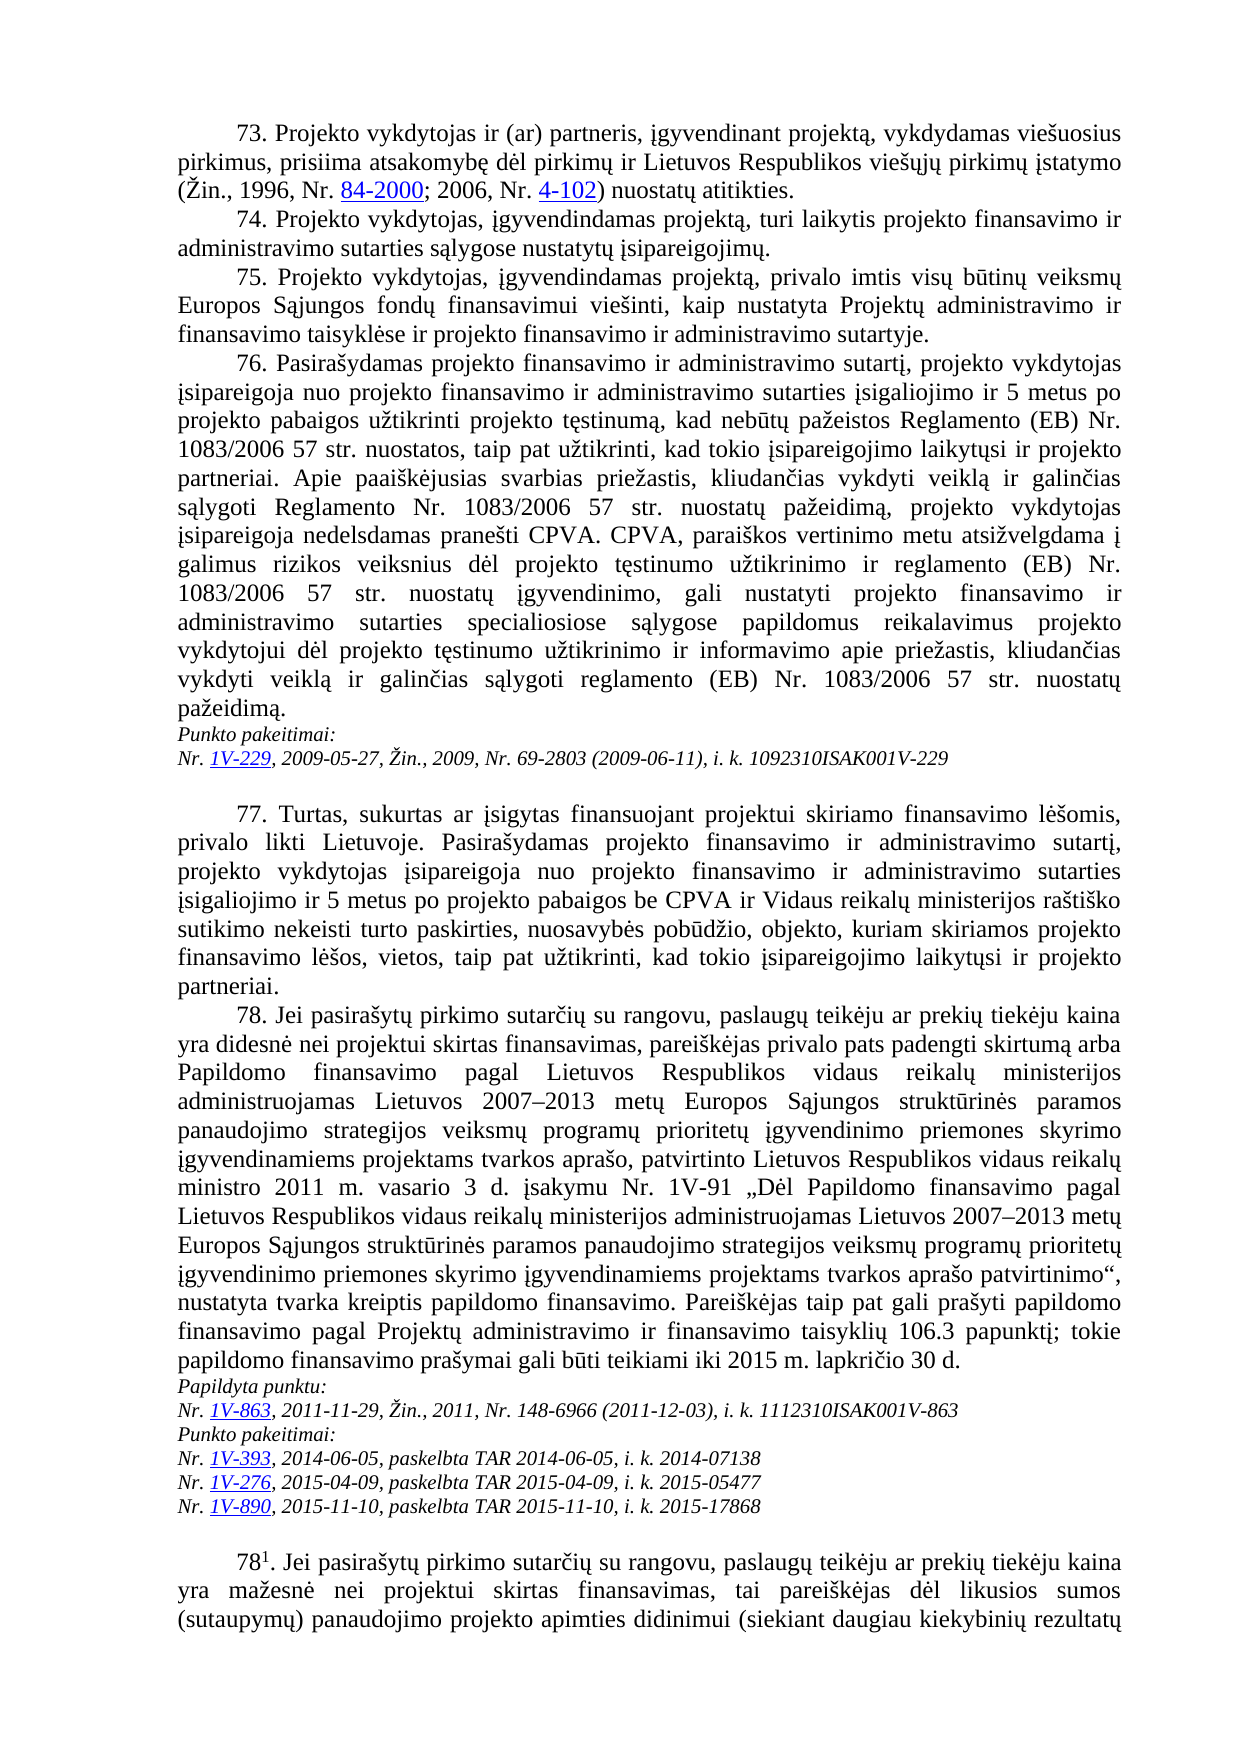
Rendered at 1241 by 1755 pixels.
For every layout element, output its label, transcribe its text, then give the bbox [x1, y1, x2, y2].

text Punkto pakeitimai: [177, 722, 1122, 746]
text 78. Jei pasirašytų pirkimo sutarčių su rangovu, paslaugų teikėju ar prekių tiekėju kaina yra didesnė nei projektui skirtas finansavimas, pareiškėjas privalo pats padengti skirtumą arba Papildomo finansavimo pagal Lietuvos Respublikos vidaus reikalų ministerijos administruojamas Lietuvos 2007–2013 metų Europos Sąjungos struktūrinės paramos panaudojimo strategijos veiksmų programų prioritetų įgyvendinimo priemones skyrimo įgyvendinamiems projektams tvarkos aprašo, patvirtinto Lietuvos Respublikos vidaus reikalų ministro 2011 m. vasario 3 d. įsakymu Nr. 1V-91 „Dėl Papildomo finansavimo pagal Lietuvos Respublikos vidaus reikalų ministerijos administruojamas Lietuvos 2007–2013 metų Europos Sąjungos struktūrinės paramos panaudojimo strategijos veiksmų programų prioritetų įgyvendinimo priemones skyrimo įgyvendinamiems projektams tvarkos aprašo patvirtinimo“, nustatyta tvarka kreiptis papildomo finansavimo. Pareiškėjas taip pat gali prašyti papildomo finansavimo pagal Projektų administravimo ir finansavimo taisyklių 106.3 papunktį; tokie papildomo finansavimo prašymai gali būti teikiami iki 2015 m. lapkričio 30 d. [177, 1000, 1122, 1374]
text 77. Turtas, sukurtas ar įsigytas finansuojant projektui skiriamo finansavimo lėšomis, privalo likti Lietuvoje. Pasirašydamas projekto finansavimo ir administravimo sutartį, projekto vykdytojas įsipareigoja nuo projekto finansavimo ir administravimo sutarties įsigaliojimo ir 5 metus po projekto pabaigos be CPVA ir Vidaus reikalų ministerijos raštiško sutikimo nekeisti turto paskirties, nuosavybės pobūdžio, objekto, kuriam skiriamos projekto finansavimo lėšos, vietos, taip pat užtikrinti, kad tokio įsipareigojimo laikytųsi ir projekto partneriai. [177, 799, 1122, 1000]
text Nr. 1V-890, 2015-11-10, paskelbta TAR 2015-11-10, i. k. 2015-17868 [177, 1494, 1122, 1518]
text Nr. 1V-229, 2009-05-27, Žin., 2009, Nr. 69-2803 (2009-06-11), i. k. 1092310ISAK001V-229 [177, 746, 1122, 770]
text 76. Pasirašydamas projekto finansavimo ir administravimo sutartį, projekto vykdytojas įsipareigoja nuo projekto finansavimo ir administravimo sutarties įsigaliojimo ir 5 metus po projekto pabaigos užtikrinti projekto tęstinumą, kad nebūtų pažeistos Reglamento (EB) Nr. 1083/2006 57 str. nuostatos, taip pat užtikrinti, kad tokio įsipareigojimo laikytųsi ir projekto partneriai. Apie paaiškėjusias svarbias priežastis, kliudančias vykdyti veiklą ir galinčias sąlygoti Reglamento Nr. 1083/2006 57 str. nuostatų pažeidimą, projekto vykdytojas įsipareigoja nedelsdamas pranešti CPVA. CPVA, paraiškos vertinimo metu atsižvelgdama į galimus rizikos veiksnius dėl projekto tęstinumo užtikrinimo ir reglamento (EB) Nr. 1083/2006 57 str. nuostatų įgyvendinimo, gali nustatyti projekto finansavimo ir administravimo sutarties specialiosiose sąlygose papildomus reikalavimus projekto vykdytojui dėl projekto tęstinumo užtikrinimo ir informavimo apie priežastis, kliudančias vykdyti veiklą ir galinčias sąlygoti reglamento (EB) Nr. 1083/2006 57 str. nuostatų pažeidimą. [177, 348, 1122, 722]
text Nr. 1V-276, 2015-04-09, paskelbta TAR 2015-04-09, i. k. 2015-05477 [177, 1470, 1122, 1494]
text Papildyta punktu: [177, 1374, 1122, 1398]
text 74. Projekto vykdytojas, įgyvendindamas projektą, turi laikytis projekto finansavimo ir administravimo sutarties sąlygose nustatytų įsipareigojimų. [177, 204, 1122, 262]
text 781. Jei pasirašytų pirkimo sutarčių su rangovu, paslaugų teikėju ar prekių tiekėju kaina yra mažesnė nei projektui skirtas finansavimas, tai pareiškėjas dėl likusios sumos (sutaupymų) panaudojimo projekto apimties didinimui (siekiant daugiau kiekybinių rezultatų [177, 1547, 1122, 1633]
text Nr. 1V-863, 2011-11-29, Žin., 2011, Nr. 148-6966 (2011-12-03), i. k. 1112310ISAK001V-863 [177, 1398, 1122, 1422]
text 73. Projekto vykdytojas ir (ar) partneris, įgyvendinant projektą, vykdydamas viešuosius pirkimus, prisiima atsakomybę dėl pirkimų ir Lietuvos Respublikos viešųjų pirkimų įstatymo (Žin., 1996, Nr. 84-2000; 2006, Nr. 4-102) nuostatų atitikties. [177, 118, 1122, 204]
text 75. Projekto vykdytojas, įgyvendindamas projektą, privalo imtis visų būtinų veiksmų Europos Sąjungos fondų finansavimui viešinti, kaip nustatyta Projektų administravimo ir finansavimo taisyklėse ir projekto finansavimo ir administravimo sutartyje. [177, 262, 1122, 348]
text Punkto pakeitimai: [177, 1422, 1122, 1446]
text Nr. 1V-393, 2014-06-05, paskelbta TAR 2014-06-05, i. k. 2014-07138 [177, 1446, 1122, 1470]
